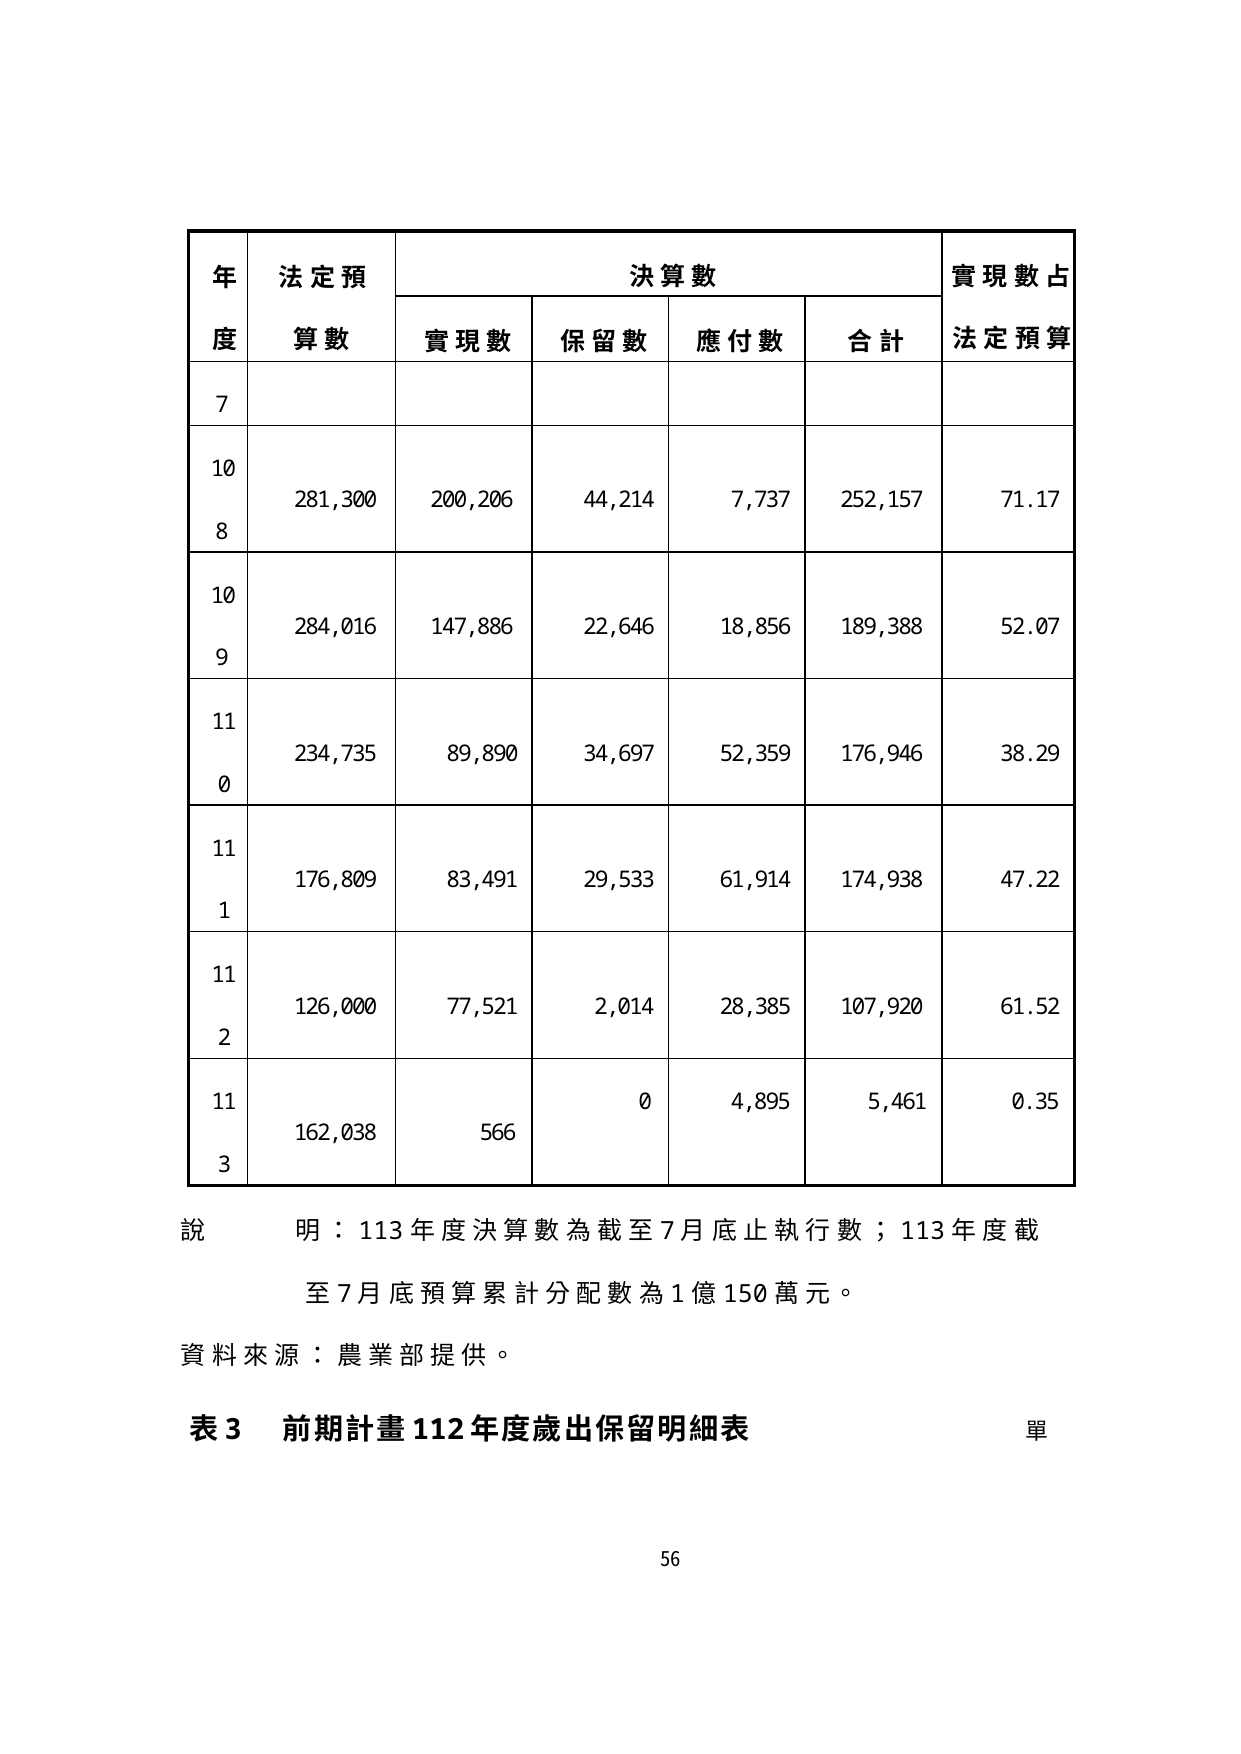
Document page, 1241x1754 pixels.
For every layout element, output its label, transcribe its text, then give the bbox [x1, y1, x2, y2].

table_cell 176,946 [806, 679, 941, 804]
table_header 法定預算數 [248, 233, 395, 361]
table_cell 4,895 [669, 1059, 804, 1184]
table_cell 保留數 [533, 297, 668, 361]
table_cell 45.18 [943, 362, 1073, 424]
table_cell 47.22 [943, 806, 1073, 931]
table_header 年度 [190, 233, 247, 361]
table_cell 112 [190, 932, 247, 1057]
table_cell 107,920 [806, 932, 941, 1057]
table_cell 0 [533, 1059, 668, 1184]
table_cell 0.35 [943, 1059, 1073, 1184]
table_header 決算數 [396, 233, 941, 295]
table_cell 應付數 [669, 297, 804, 361]
table_cell 實現數 [396, 297, 531, 361]
table_cell 52,359 [669, 679, 804, 804]
table_cell [248, 362, 395, 424]
text 表3 前期計畫112年度歲出保留明細表 單 [178, 1385, 1063, 1447]
table_cell 83,491 [396, 806, 531, 931]
text 資料來源：農業部提供。 [177, 1312, 1063, 1374]
text 說 明：113年度決算數為截至7月底止執行數；113年度截至7月底預算累計分配數為1億150萬元。 [177, 1187, 1063, 1312]
table_cell 147,886 [396, 553, 531, 678]
table_cell 22,646 [533, 553, 668, 678]
table_cell [806, 362, 941, 424]
table_cell 18,856 [669, 553, 804, 678]
table_cell 252,157 [806, 426, 941, 551]
table_cell 29,533 [533, 806, 668, 931]
table_cell 200,206 [396, 426, 531, 551]
table_cell 89,890 [396, 679, 531, 804]
table_cell [669, 362, 804, 424]
table_cell 126,000 [248, 932, 395, 1057]
table_cell 110 [190, 679, 247, 804]
table_cell 7,737 [669, 426, 804, 551]
table_cell 174,938 [806, 806, 941, 931]
table_cell [396, 362, 531, 424]
table_cell 61,914 [669, 806, 804, 931]
table_cell 5,461 [806, 1059, 941, 1184]
table_cell 108 [190, 426, 247, 551]
table_cell 34,697 [533, 679, 668, 804]
table_cell 61.52 [943, 932, 1073, 1057]
table_cell 109 [190, 553, 247, 678]
table_cell 52.07 [943, 553, 1073, 678]
table_cell [533, 362, 668, 424]
table_cell 28,385 [669, 932, 804, 1057]
table_cell 189,388 [806, 553, 941, 678]
table_cell 162,038 [248, 1059, 395, 1184]
table_header 實現數占 法定預算數 比率 [943, 233, 1073, 361]
table_cell 71.17 [943, 426, 1073, 551]
table_cell 113 [190, 1059, 247, 1184]
table_cell 566 [396, 1059, 531, 1184]
table_cell 234,735 [248, 679, 395, 804]
table_cell 2,014 [533, 932, 668, 1057]
table_cell 合計 [806, 297, 941, 361]
table_cell 7 [190, 362, 247, 424]
table_cell 44,214 [533, 426, 668, 551]
table_cell 281,300 [248, 426, 395, 551]
table_cell 176,809 [248, 806, 395, 931]
table_cell 77,521 [396, 932, 531, 1057]
table_cell 38.29 [943, 679, 1073, 804]
table_cell 284,016 [248, 553, 395, 678]
table_cell 111 [190, 806, 247, 931]
